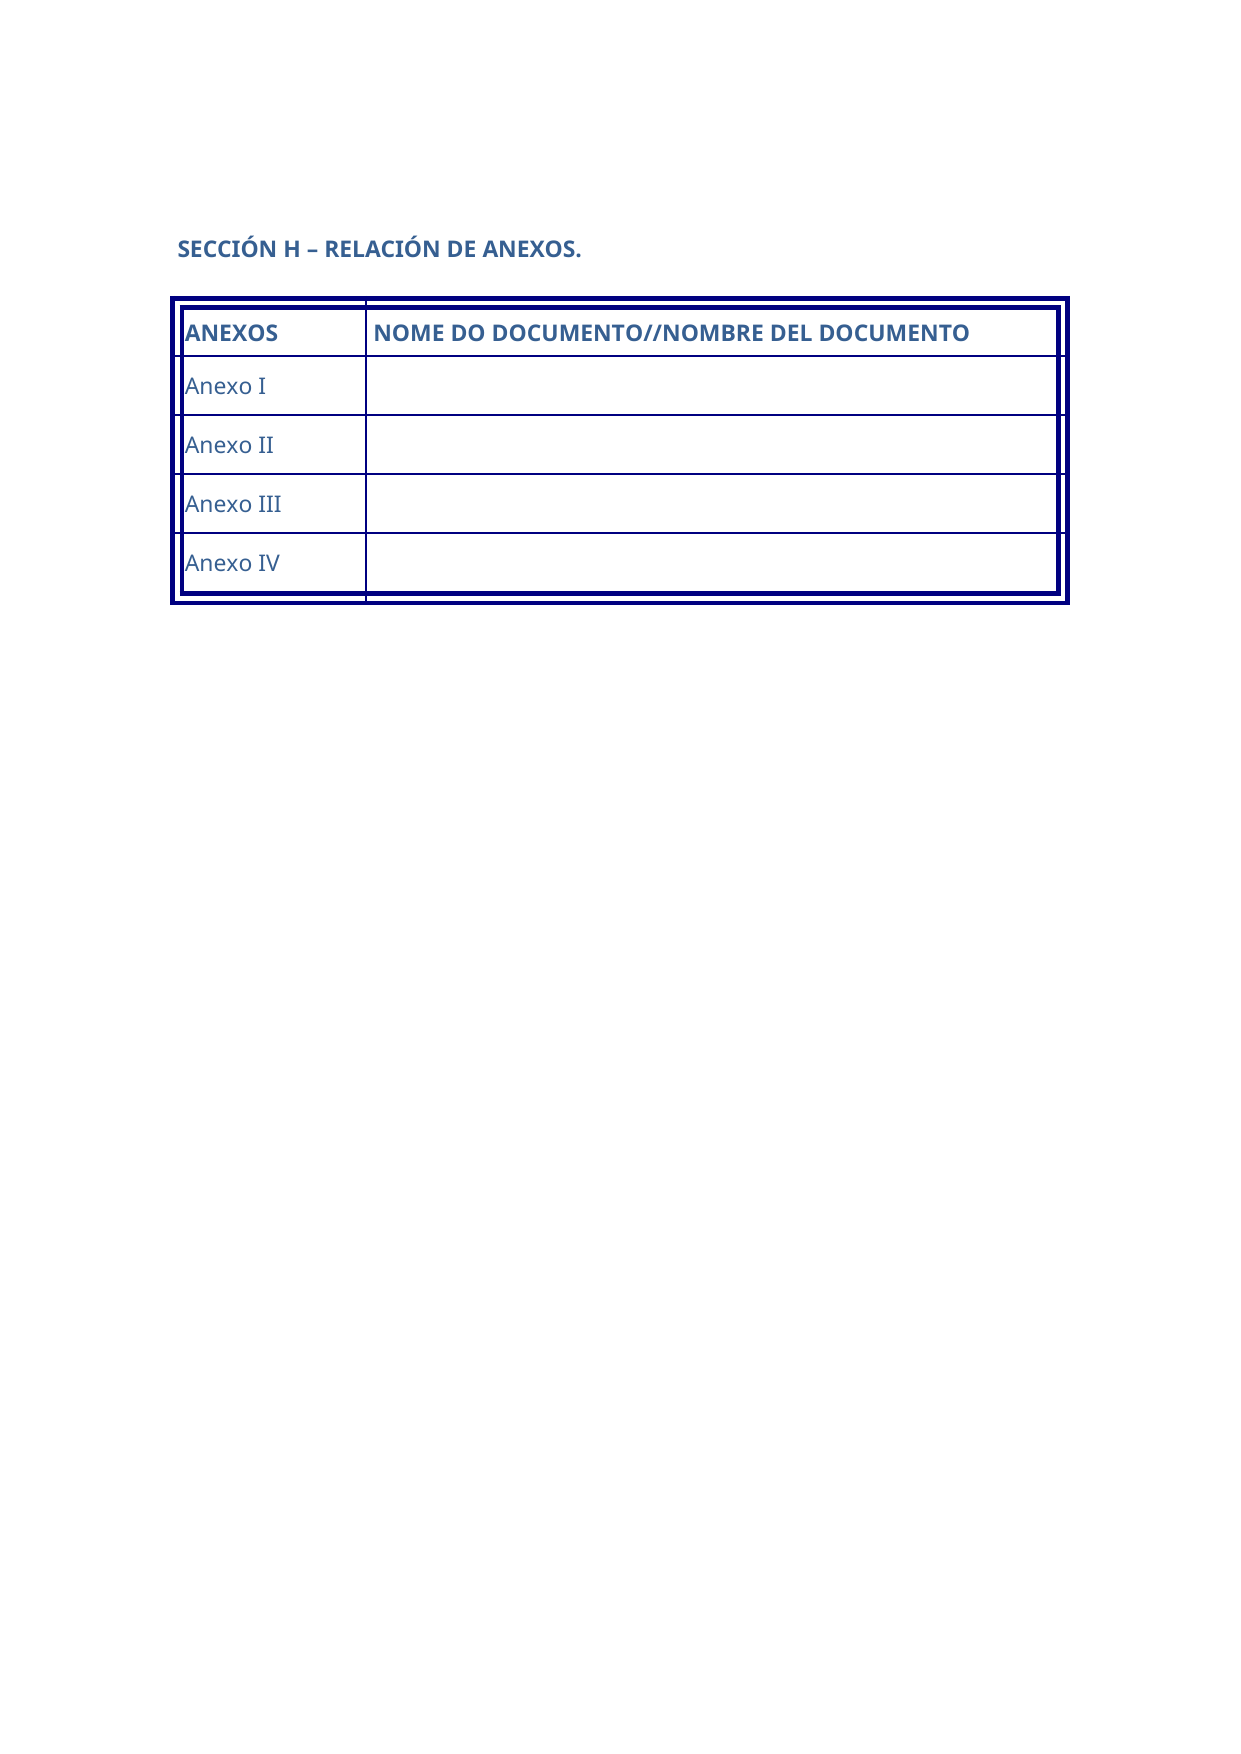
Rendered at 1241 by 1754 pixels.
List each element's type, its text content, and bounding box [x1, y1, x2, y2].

table_cell Anexo IV [184, 534, 365, 591]
table_cell Anexo I [184, 357, 365, 414]
table_header NOME DO DOCUMENTO//NOMBRE DEL DOCUMENTO [367, 301, 1063, 355]
table_cell Anexo III [184, 475, 365, 532]
subtitle SECCIÓN H – RELACIÓN DE ANEXOS. [177, 233, 1063, 264]
table_cell [367, 357, 1056, 414]
table_cell [367, 475, 1056, 532]
table_cell [367, 416, 1056, 473]
table_cell Anexo II [184, 416, 365, 473]
table_header ANEXOS [177, 301, 365, 355]
table_cell [367, 534, 1056, 591]
